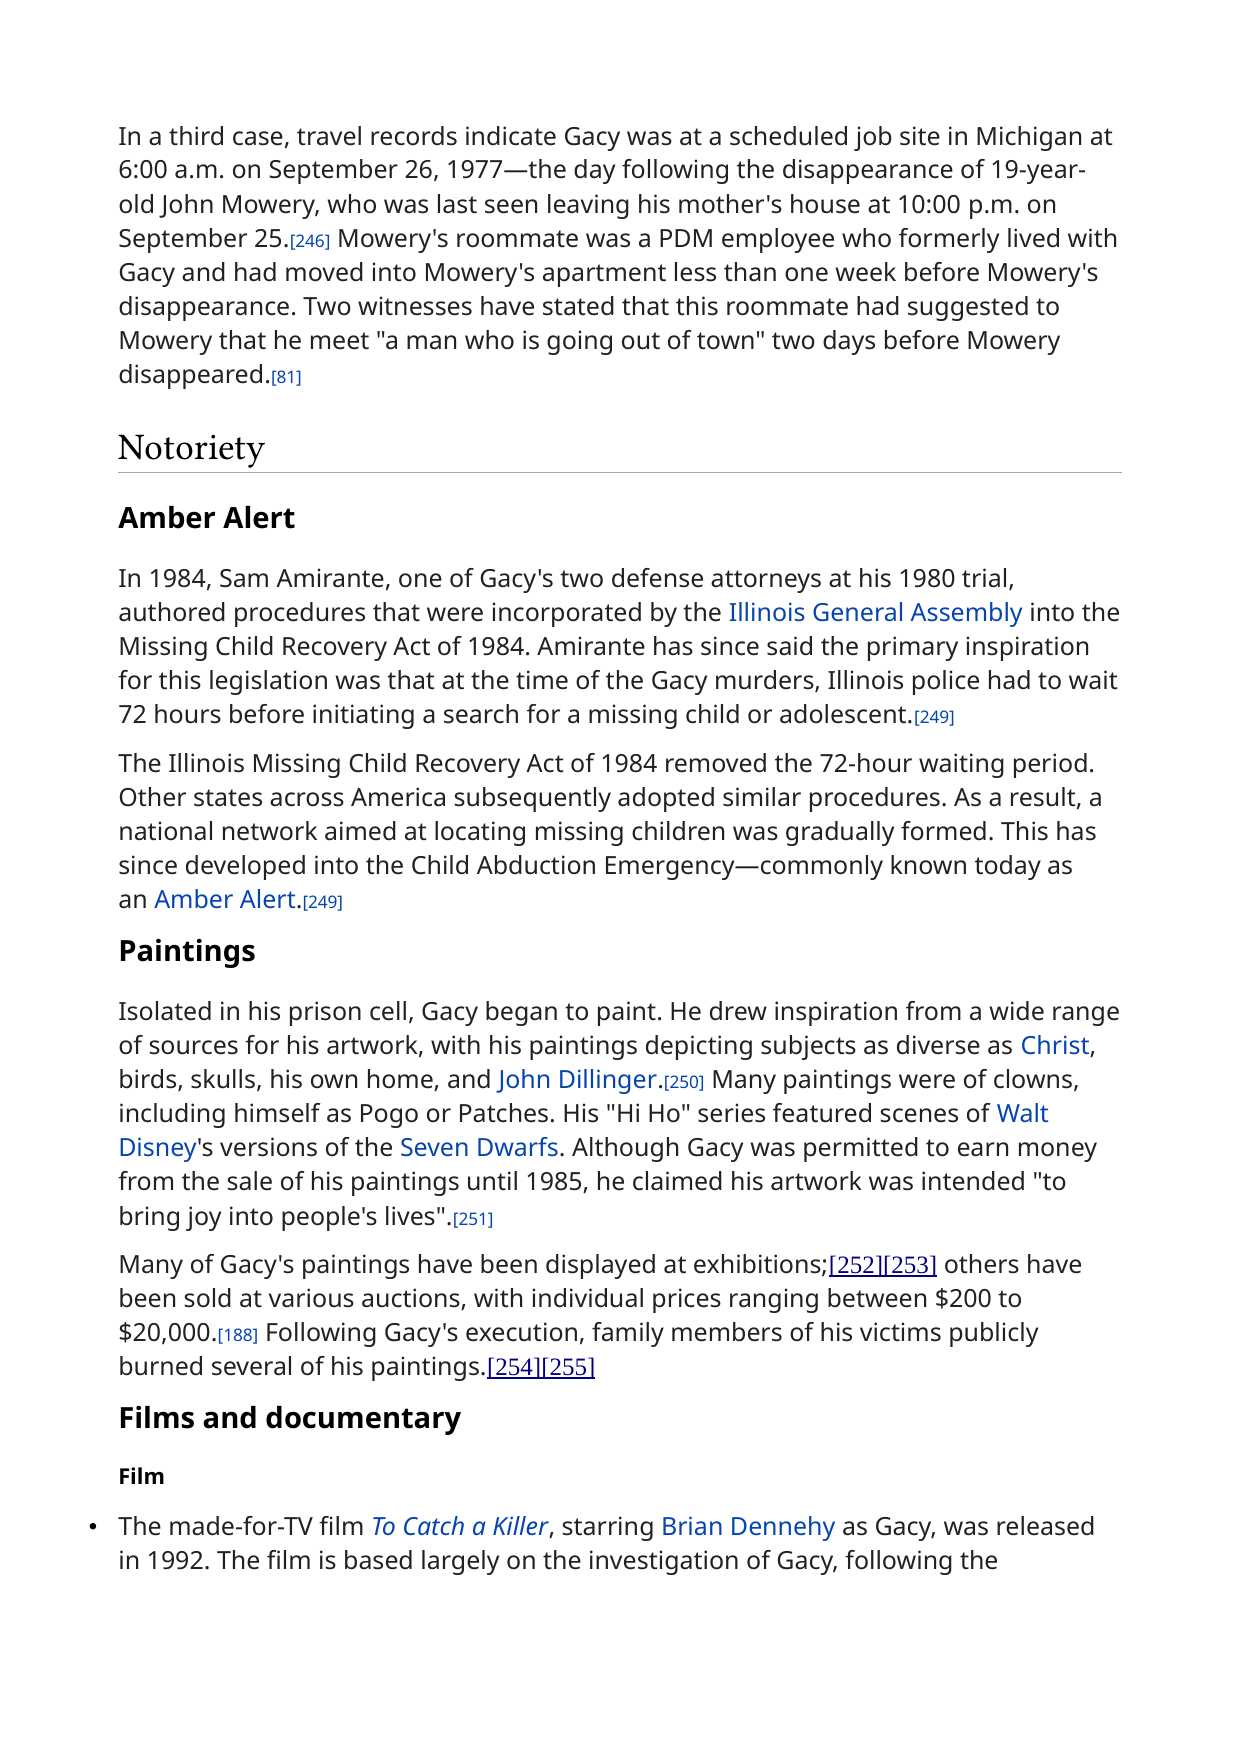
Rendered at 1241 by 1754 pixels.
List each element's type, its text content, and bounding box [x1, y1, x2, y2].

subtitle Films and documentary [118, 1398, 1122, 1437]
subtitle Notoriety [118, 426, 1122, 472]
text Isolated in his prison cell, Gacy began to paint. He drew inspiration from a wide range of sources for his artwork, with his paintings depicting subjects as diverse as Christ, birds, skulls, his own home, and John Dillinger.[250] Many paintings were of clowns, including himself as Pogo or Patches. His "Hi Ho" series featured scenes of Walt Disney's versions of the Seven Dwarfs. Although Gacy was permitted to earn money from the sale of his paintings until 1985, he claimed his artwork was intended "to bring joy into people's lives".[251] [118, 994, 1122, 1232]
text Many of Gacy's paintings have been displayed at exhibitions;[252][253] others have been sold at various auctions, with individual prices ranging between $200 to $20,000.[188] Following Gacy's execution, family members of his victims publicly burned several of his paintings.[254][255] [118, 1247, 1122, 1383]
list The made-for-TV film To Catch a Killer, starring Brian Dennehy as Gacy, was released in 1992. The film is based largely on the investigation of Gacy, following the [118, 1509, 1122, 1577]
text In a third case, travel records indicate Gacy was at a scheduled job site in Michigan at 6:00 a.m. on September 26, 1977—the day following the disappearance of 19-year-old John Mowery, who was last seen leaving his mother's house at 10:00 p.m. on September 25.[246] Mowery's roommate was a PDM employee who formerly lived with Gacy and had moved into Mowery's apartment less than one week before Mowery's disappearance. Two witnesses have stated that this roommate had suggested to Mowery that he meet "a man who is going out of town" two days before Mowery disappeared.[81] [118, 118, 1122, 391]
subtitle Paintings [118, 930, 1122, 970]
text The Illinois Missing Child Recovery Act of 1984 removed the 72-hour waiting period. Other states across America subsequently adopted similar procedures. As a result, a national network aimed at locating missing children was gradually formed. This has since developed into the Child Abduction Emergency—commonly known today as an Amber Alert.[249] [118, 745, 1122, 916]
subtitle Film [118, 1461, 1122, 1491]
text In 1984, Sam Amirante, one of Gacy's two defense attorneys at his 1980 trial, authored procedures that were incorporated by the Illinois General Assembly into the Missing Child Recovery Act of 1984. Amirante has since said the primary inspiration for this legislation was that at the time of the Gacy murders, Illinois police had to wait 72 hours before initiating a search for a missing child or adolescent.[249] [118, 561, 1122, 731]
subtitle Amber Alert [118, 497, 1122, 537]
